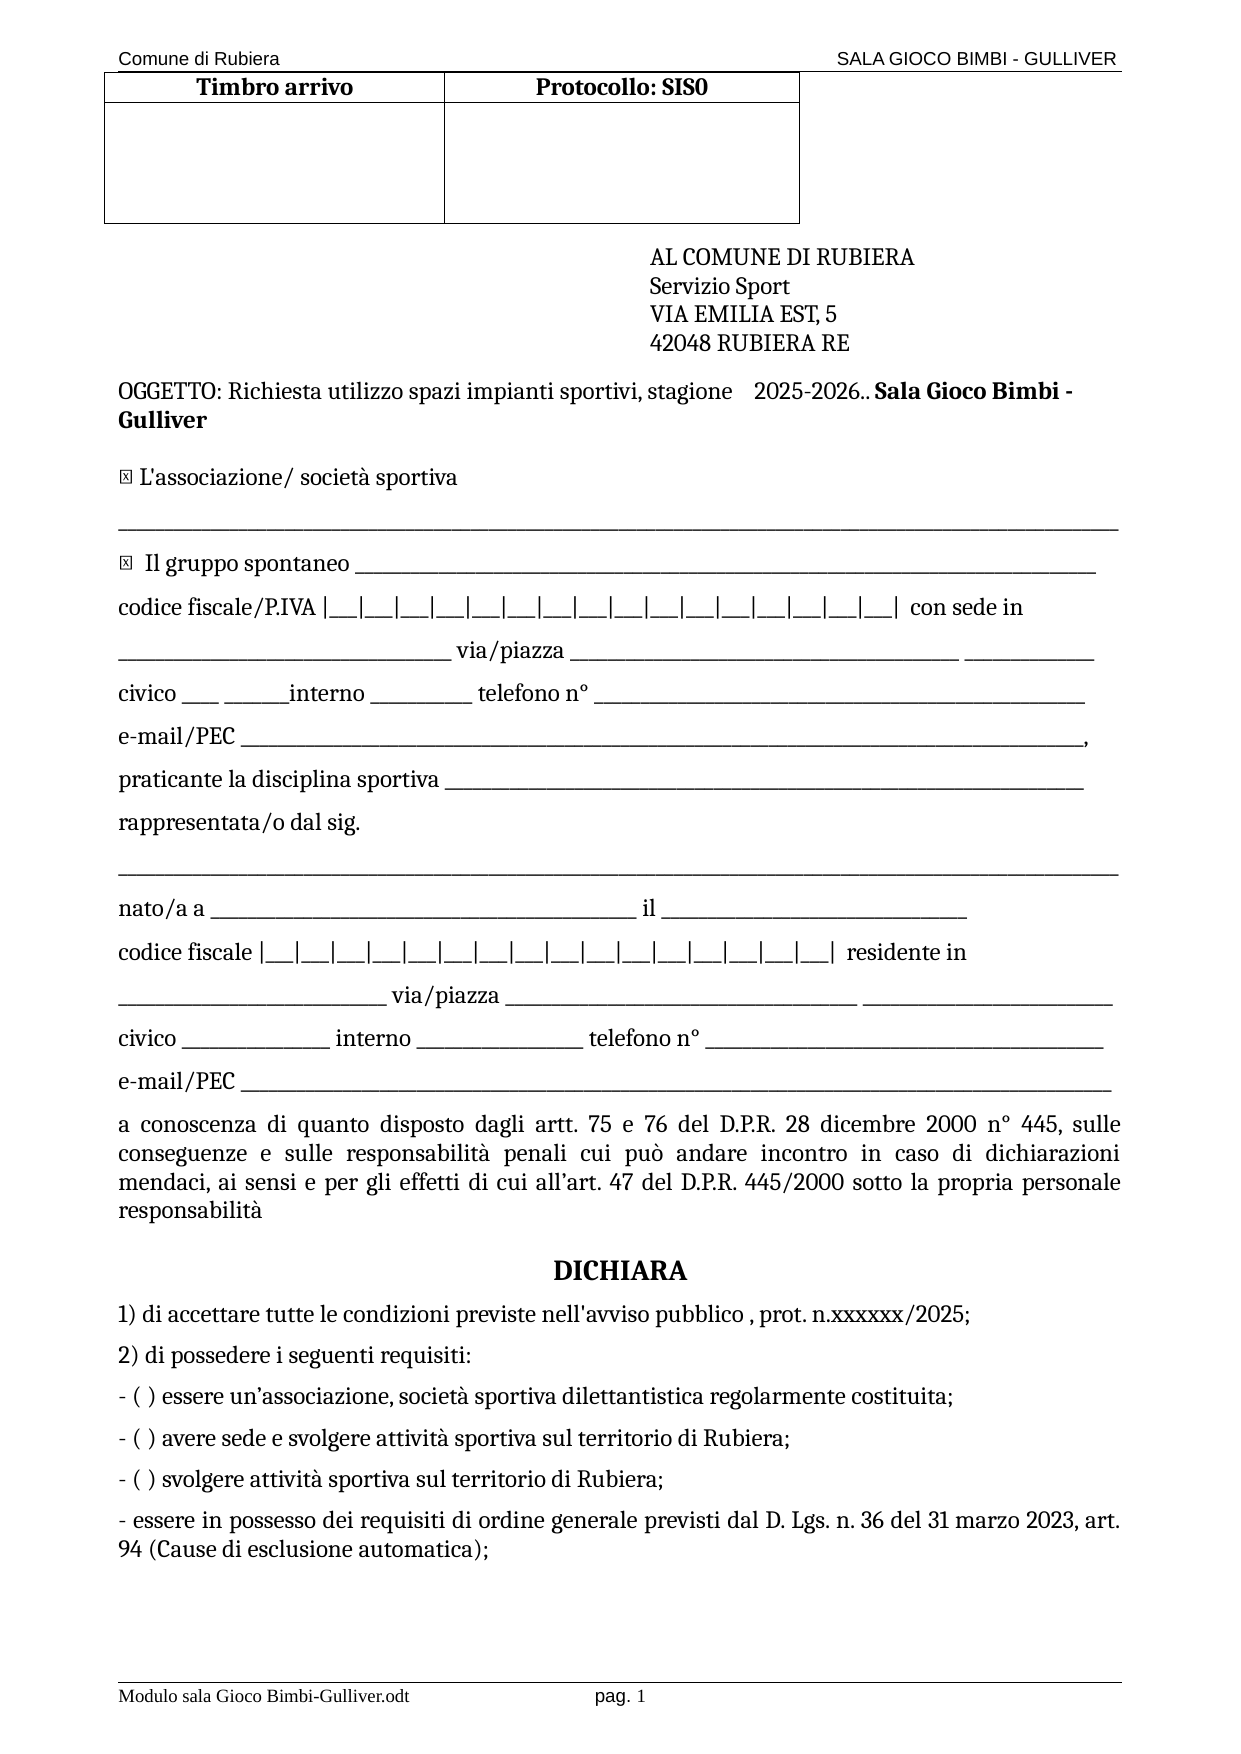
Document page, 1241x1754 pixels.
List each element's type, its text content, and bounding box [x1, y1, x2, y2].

subtitle Servizio Sport [650, 272, 1122, 300]
text 1) di accettare tutte le condizioni previste nell'avviso pubblico , prot. n.xxxxxx/2025; [118, 1300, 1122, 1328]
table_cell [445, 103, 799, 223]
text  L'associazione/ società sportiva ____________________________________________________________________________________________________________  Il gruppo spontaneo ________________________________________________________________________________ codice fiscale/P.IVA |___|___|___|___|___|___|___|___|___|___|___|___|___|___|___|___|_con sede in ____________________________________ via/piazza __________________________________________ ______________ civico ____ _______interno ___________ telefono n° _____________________________________________________ e-mail/PEC ___________________________________________________________________________________________, praticante la disciplina sportiva _____________________________________________________________________ [118, 463, 1122, 794]
text - essere in possesso dei requisiti di ordine generale previsti dal D. Lgs. n. 36 del 31 marzo 2023, art. 94 (Cause di esclusione automatica); [118, 1506, 1122, 1563]
text DICHIARA [118, 1254, 1122, 1287]
table_header Timbro arrivo [105, 73, 444, 102]
subtitle 42048 RUBIERA RE [650, 329, 1122, 358]
text civico ________________ interno __________________ telefono n° ___________________________________________ e-mail/PEC ______________________________________________________________________________________________ [118, 1024, 1122, 1096]
table_header Protocollo: SIS0 [445, 73, 799, 102]
subtitle AL COMUNE DI RUBIERA [650, 243, 1122, 272]
text a conoscenza di quanto disposto dagli artt. 75 e 76 del D.P.R. 28 dicembre 2000 n° 445, sulle conseguenze e sulle responsabilità penali cui può andare incontro in caso di dichiarazioni mendaci, ai sensi e per gli effetti di cui all’art. 47 del D.P.R. 445/2000 sotto la propria personale responsabilità [118, 1110, 1122, 1225]
table_cell [105, 103, 444, 223]
subtitle VIA EMILIA EST, 5 [650, 300, 1122, 329]
text - ( ) svolgere attività sportiva sul territorio di Rubiera; [118, 1465, 1122, 1493]
text OGGETTO: Richiesta utilizzo spazi impianti sportivi, stagione 2025-2026.. Sala Gioco Bimbi - Gulliver [118, 377, 1122, 434]
text - ( ) essere un’associazione, società sportiva dilettantistica regolarmente costituita; [118, 1382, 1122, 1411]
text rappresentata/o dal sig. ____________________________________________________________________________________________________________ nato/a a ______________________________________________ il _________________________________ codice fiscale |___|___|___|___|___|___|___|___|___|___|___|___|___|___|___|___|_residente in _____________________________ via/piazza ______________________________________ ___________________________ [118, 808, 1122, 1009]
text 2) di possedere i seguenti requisiti: [118, 1341, 1122, 1370]
text - ( ) avere sede e svolgere attività sportiva sul territorio di Rubiera; [118, 1423, 1122, 1452]
